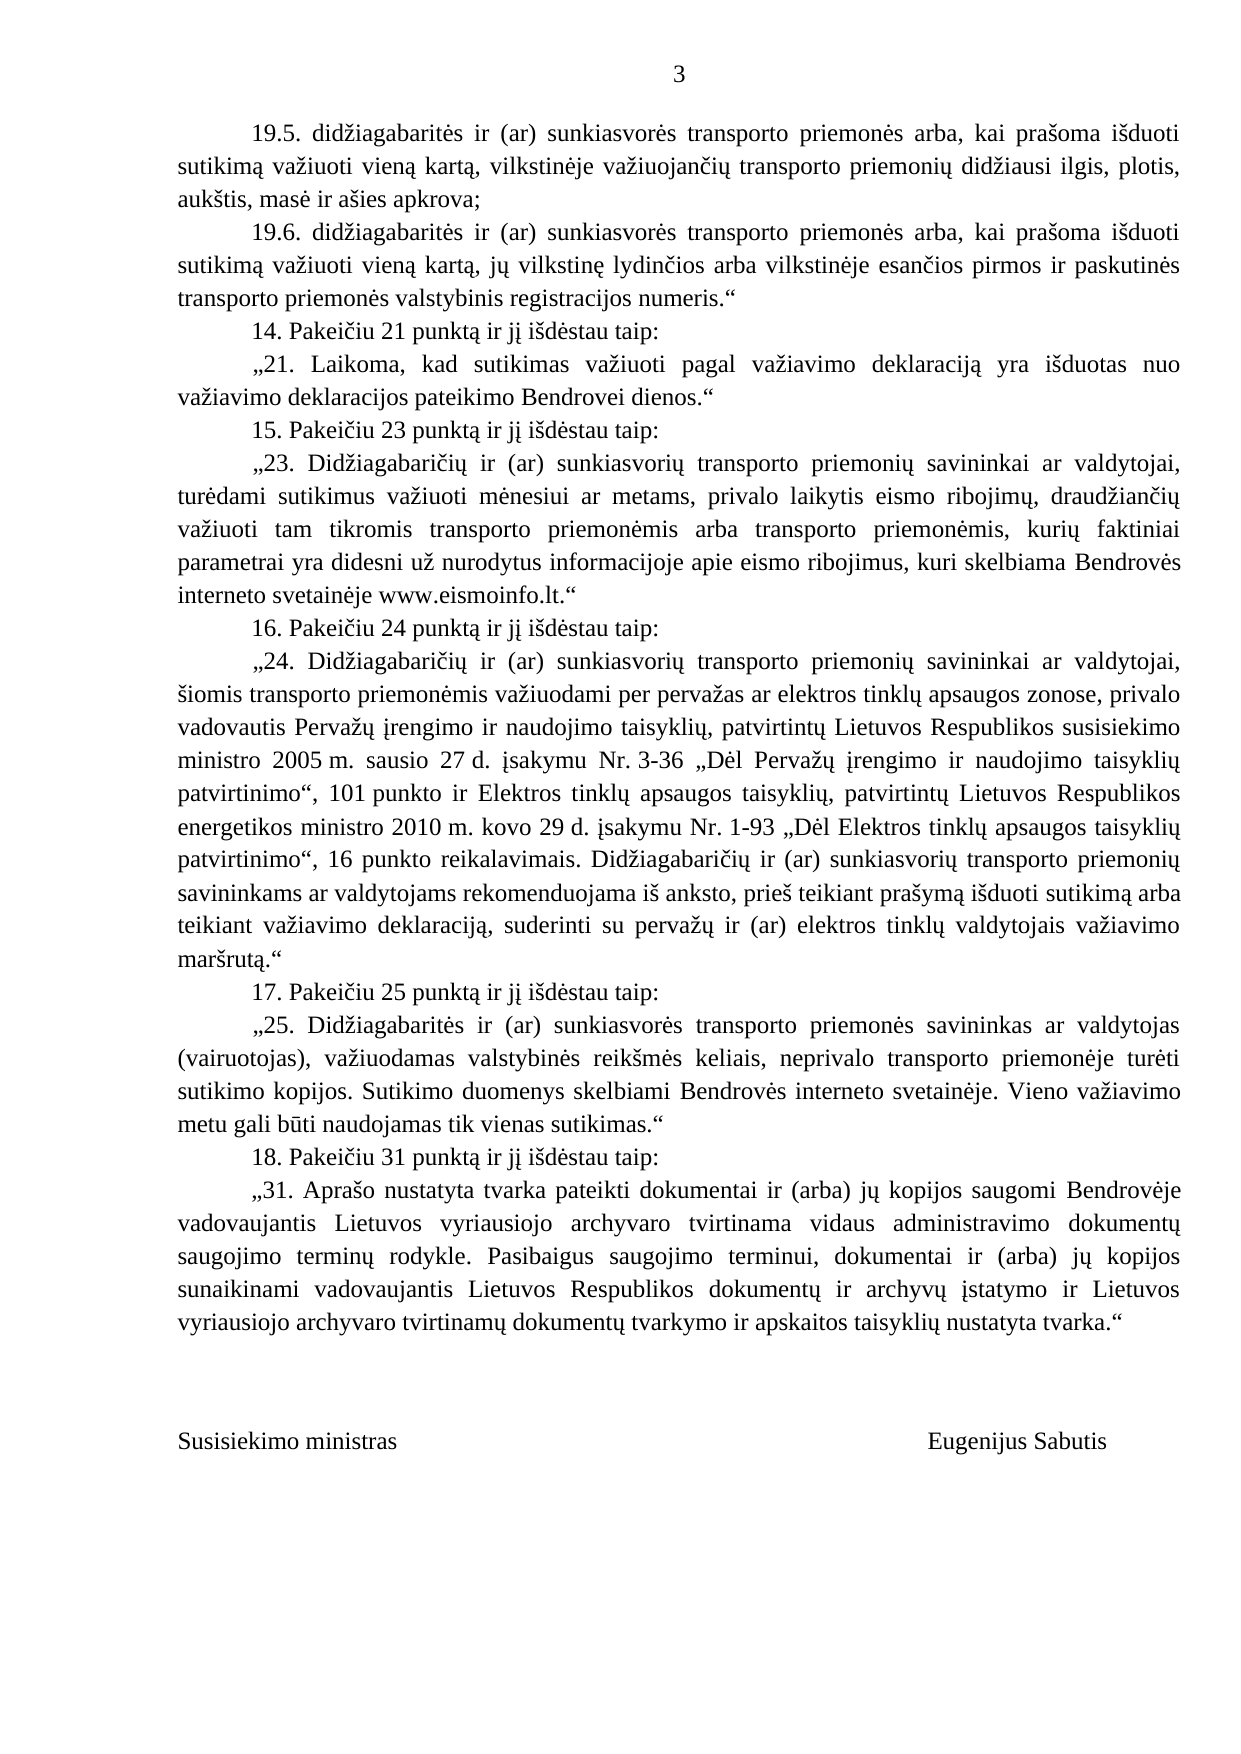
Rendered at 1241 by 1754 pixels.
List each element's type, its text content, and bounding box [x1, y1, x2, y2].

text „24. Didžiagabaričių ir (ar) sunkiasvorių transporto priemonių savininkai ar valdytojai, šiomis transporto priemonėmis važiuodami per pervažas ar elektros tinklų apsaugos zonose, privalo vadovautis Pervažų įrengimo ir naudojimo taisyklių, patvirtintų Lietuvos Respublikos susisiekimo ministro 2005 m. sausio 27 d. įsakymu Nr. 3-36 „Dėl Pervažų įrengimo ir naudojimo taisyklių patvirtinimo“, 101 punkto ir Elektros tinklų apsaugos taisyklių, patvirtintų Lietuvos Respublikos energetikos ministro 2010 m. kovo 29 d. įsakymu Nr. 1-93 „Dėl Elektros tinklų apsaugos taisyklių patvirtinimo“, 16 punkto reikalavimais. Didžiagabaričių ir (ar) sunkiasvorių transporto priemonių savininkams ar valdytojams rekomenduojama iš anksto, prieš teikiant prašymą išduoti sutikimą arba teikiant važiavimo deklaraciją, suderinti su pervažų ir (ar) elektros tinklų valdytojais važiavimo maršrutą.“ [177, 646, 1181, 972]
text 17. Pakeičiu 25 punktą ir jį išdėstau taip: [177, 977, 1181, 1005]
text 14. Pakeičiu 21 punktą ir jį išdėstau taip: [177, 316, 1181, 345]
text „21. Laikoma, kad sutikimas važiuoti pagal važiavimo deklaraciją yra išduotas nuo važiavimo deklaracijos pateikimo Bendrovei dienos.“ [177, 349, 1181, 411]
text 19.6. didžiagabaritės ir (ar) sunkiasvorės transporto priemonės arba, kai prašoma išduoti sutikimą važiuoti vieną kartą, jų vilkstinę lydinčios arba vilkstinėje esančios pirmos ir paskutinės transporto priemonės valstybinis registracijos numeris.“ [177, 217, 1181, 312]
text „23. Didžiagabaričių ir (ar) sunkiasvorių transporto priemonių savininkai ar valdytojai, turėdami sutikimus važiuoti mėnesiui ar metams, privalo laikytis eismo ribojimų, draudžiančių važiuoti tam tikromis transporto priemonėmis arba transporto priemonėmis, kurių faktiniai parametrai yra didesni už nurodytus informacijoje apie eismo ribojimus, kuri skelbiama Bendrovės interneto svetainėje www.eismoinfo.lt.“ [177, 448, 1181, 609]
text 18. Pakeičiu 31 punktą ir jį išdėstau taip: [177, 1142, 1181, 1171]
text 16. Pakeičiu 24 punktą ir jį išdėstau taip: [177, 613, 1181, 642]
text Susisiekimo ministras Eugenijus Sabutis [177, 1426, 1181, 1455]
text 19.5. didžiagabaritės ir (ar) sunkiasvorės transporto priemonės arba, kai prašoma išduoti sutikimą važiuoti vieną kartą, vilkstinėje važiuojančių transporto priemonių didžiausi ilgis, plotis, aukštis, masė ir ašies apkrova; [177, 118, 1181, 213]
text „25. Didžiagabaritės ir (ar) sunkiasvorės transporto priemonės savininkas ar valdytojas (vairuotojas), važiuodamas valstybinės reikšmės keliais, neprivalo transporto priemonėje turėti sutikimo kopijos. Sutikimo duomenys skelbiami Bendrovės interneto svetainėje. Vieno važiavimo metu gali būti naudojamas tik vienas sutikimas.“ [177, 1010, 1181, 1137]
text 15. Pakeičiu 23 punktą ir jį išdėstau taip: [177, 415, 1181, 444]
text „31. Aprašo nustatyta tvarka pateikti dokumentai ir (arba) jų kopijos saugomi Bendrovėje vadovaujantis Lietuvos vyriausiojo archyvaro tvirtinama vidaus administravimo dokumentų saugojimo terminų rodykle. Pasibaigus saugojimo terminui, dokumentai ir (arba) jų kopijos sunaikinami vadovaujantis Lietuvos Respublikos dokumentų ir archyvų įstatymo ir Lietuvos vyriausiojo archyvaro tvirtinamų dokumentų tvarkymo ir apskaitos taisyklių nustatyta tvarka.“ [177, 1175, 1181, 1336]
